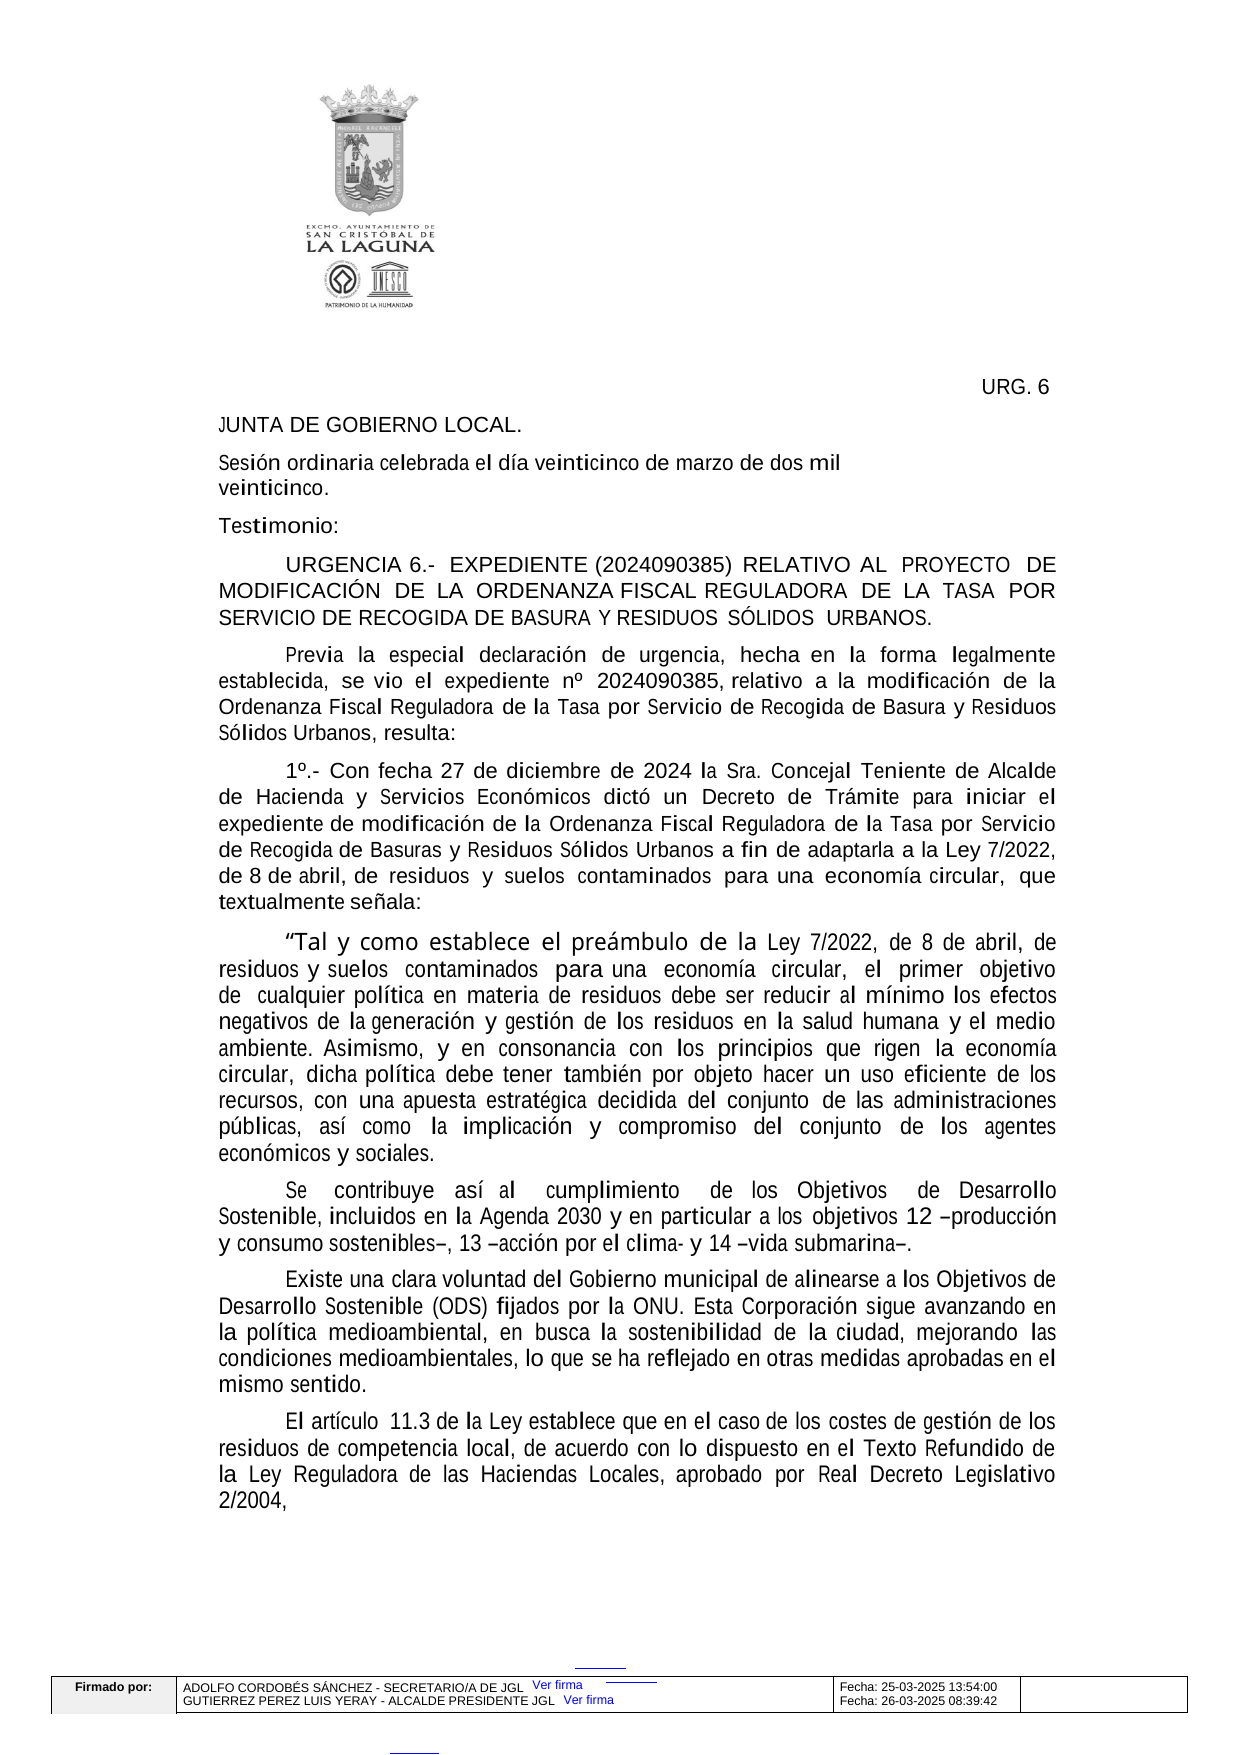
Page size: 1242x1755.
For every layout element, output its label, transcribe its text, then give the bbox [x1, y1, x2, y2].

text Se contribuye así al cumplimiento de los Objetivos de Desarrollo Sostenible, incluidos en la Agenda 2030 y en particular a los objetivos 12 –producción y consumo sostenibles–, 13 –acción por el clima- y 14 –vida submarina–. [218, 1177, 1057, 1256]
table_header Fecha: 25-03-2025 13:54:00 Fecha: 26-03-2025 08:39:42 [834, 1677, 1020, 1712]
text URGENCIA 6.- EXPEDIENTE (2024090385) RELATIVO AL PROYECTO DE MODIFICACIÓN DE LA ORDENANZA FISCAL REGULADORA DE LA TASA POR SERVICIO DE RECOGIDA DE BASURA Y RESIDUOS SÓLIDOS URBANOS. [218, 551, 1057, 630]
table_header Firmado por: [52, 1677, 176, 1712]
text El artículo 11.3 de la Ley establece que en el caso de los costes de gestión de los residuos de competencia local, de acuerdo con lo dispuesto en el Texto Refundido de la Ley Reguladora de las Haciendas Locales, aprobado por Real Decreto Legislativo 2/2004, [218, 1409, 1056, 1514]
text Previa la especial declaración de urgencia, hecha en la forma legalmente establecida, se vio el expediente nº 2024090385, relativo a la modificación de la Ordenanza Fiscal Reguladora de la Tasa por Servicio de Recogida de Basura y Residuos Sólidos Urbanos, resulta: [218, 642, 1056, 745]
text Existe una clara voluntad del Gobierno municipal de alinearse a los Objetivos de Desarrollo Sostenible (ODS) fijados por la ONU. Esta Corporación sigue avanzando en la política medioambiental, en busca la sostenibilidad de la ciudad, mejorando las condiciones medioambientales, lo que se ha reflejado en otras medidas aprobadas en el mismo sentido. [218, 1267, 1056, 1398]
table_header [1021, 1677, 1187, 1712]
text “Tal y como establece el preámbulo de la Ley 7/2022, de 8 de abril, de residuos y suelos contaminados para una economía circular, el primer objetivo de cualquier política en materia de residuos debe ser reducir al mínimo los efectos negativos de la generación y gestión de los residuos en la salud humana y el medio ambiente. Asimismo, y en consonancia con los principios que rigen la economía circular, dicha política debe tener también por objeto hacer un uso eficiente de los recursos, con una apuesta estratégica decidida del conjunto de las administraciones públicas, así como la implicación y compromiso del conjunto de los agentes económicos y sociales. [218, 925, 1057, 1166]
table_header ADOLFO CORDOBÉS SÁNCHEZ - SECRETARIO/A DE JGL Ver firma GUTIERREZ PEREZ LUIS YERAY - ALCALDE PRESIDENTE JGL Ver firma [177, 1677, 833, 1712]
text URG. 6 [981, 374, 1202, 399]
text Testimonio: [218, 513, 950, 538]
text JUNTA DE GOBIERNO LOCAL. [218, 412, 950, 438]
text 1º.- Con fecha 27 de diciembre de 2024 la Sra. Concejal Teniente de Alcalde de Hacienda y Servicios Económicos dictó un Decreto de Trámite para iniciar el expediente de modificación de la Ordenanza Fiscal Reguladora de la Tasa por Servicio de Recogida de Basuras y Residuos Sólidos Urbanos a fin de adaptarla a la Ley 7/2022, de 8 de abril, de residuos y suelos contaminados para una economía circular, que textualmente señala: [218, 758, 1056, 914]
text Sesión ordinaria celebrada el día veinticinco de marzo de dos mil veinticinco. [218, 450, 956, 501]
